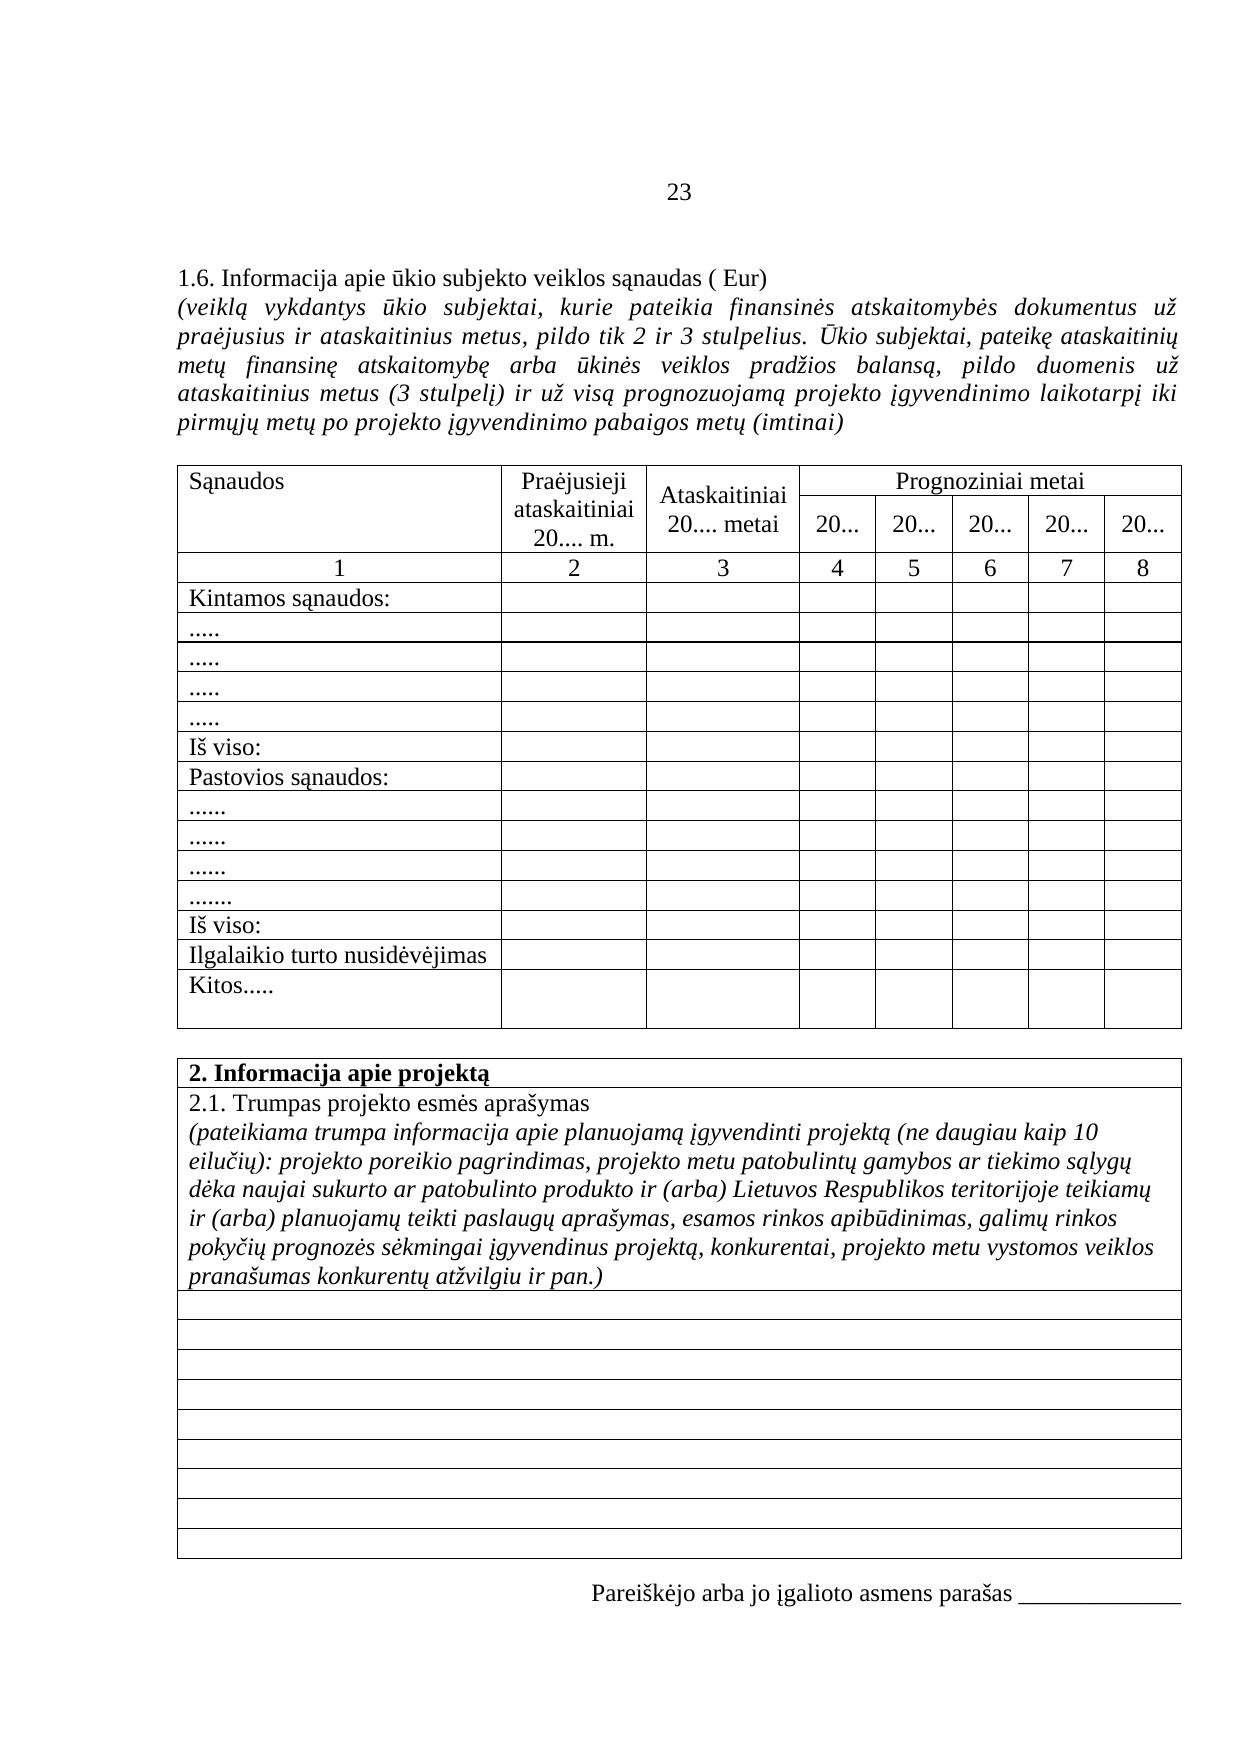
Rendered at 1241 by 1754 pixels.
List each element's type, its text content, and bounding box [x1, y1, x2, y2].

table_cell [953, 851, 1028, 880]
table_cell [876, 940, 952, 969]
table_cell [953, 672, 1028, 701]
table_cell 1 [178, 553, 501, 582]
table_cell [953, 583, 1028, 612]
table_cell 20... [1105, 496, 1181, 552]
table_cell 20... [1029, 496, 1104, 552]
table_cell [800, 702, 875, 731]
table_cell [1105, 702, 1181, 731]
table_cell [647, 881, 799, 909]
table_cell [502, 940, 646, 969]
table_cell [800, 762, 875, 790]
table_cell [953, 762, 1028, 790]
table_cell [1029, 851, 1104, 880]
table_cell ..... [178, 613, 501, 641]
table_cell [502, 911, 646, 939]
table_cell [1029, 613, 1104, 641]
table_cell 5 [876, 553, 952, 582]
table_cell [953, 702, 1028, 731]
table_cell [178, 1291, 1181, 1319]
table_cell [800, 791, 875, 820]
table_cell 20... [800, 496, 875, 552]
table_cell [1105, 672, 1181, 701]
table_cell [647, 672, 799, 701]
table_cell [876, 970, 952, 1028]
table_cell [502, 791, 646, 820]
table_cell 20... [953, 496, 1028, 552]
table_cell [876, 791, 952, 820]
table_cell Iš viso: [178, 911, 501, 939]
table_cell [502, 881, 646, 909]
table_cell [178, 1469, 1181, 1498]
table_header Praėjusieji ataskaitiniai 20.... m. [502, 466, 646, 552]
table_cell [1029, 821, 1104, 850]
table_cell [800, 911, 875, 939]
table_cell 4 [800, 553, 875, 582]
table_cell [876, 643, 952, 671]
table_cell [647, 762, 799, 790]
table_cell ...... [178, 821, 501, 850]
table_cell [1105, 762, 1181, 790]
table_cell ..... [178, 702, 501, 731]
table_cell [647, 732, 799, 761]
table_cell [876, 732, 952, 761]
table_cell [1105, 791, 1181, 820]
table_cell Kintamos sąnaudos: [178, 583, 501, 612]
table_cell [1029, 702, 1104, 731]
table_cell 7 [1029, 553, 1104, 582]
table_cell ..... [178, 643, 501, 671]
table_cell [1105, 821, 1181, 850]
table_cell [1029, 672, 1104, 701]
table_cell 20... [876, 496, 952, 552]
table_header 2. Informacija apie projektą [178, 1059, 1181, 1087]
table_cell [876, 851, 952, 880]
table_cell Iš viso: [178, 732, 501, 761]
table_cell [502, 643, 646, 671]
text 1.6. Informacija apie ūkio subjekto veiklos sąnaudas ( Eur) [177, 263, 1181, 292]
table_cell [502, 762, 646, 790]
table_cell [178, 1529, 1181, 1558]
table_cell [953, 643, 1028, 671]
table_cell [1105, 940, 1181, 969]
table_cell [953, 791, 1028, 820]
table_cell [800, 672, 875, 701]
table_cell [876, 583, 952, 612]
table_cell [953, 940, 1028, 969]
table_cell [876, 911, 952, 939]
table_cell [876, 821, 952, 850]
table_cell [647, 791, 799, 820]
table_cell [1029, 881, 1104, 909]
table_header Ataskaitiniai 20.... metai [647, 466, 799, 552]
table_cell [800, 881, 875, 909]
table_cell [647, 613, 799, 641]
table_cell [953, 881, 1028, 909]
table_cell Kitos..... [178, 970, 501, 1028]
table_cell [800, 821, 875, 850]
table_cell [1029, 791, 1104, 820]
table_cell 8 [1105, 553, 1181, 582]
table_cell 2 [502, 553, 646, 582]
table_cell [800, 970, 875, 1028]
table_cell [647, 851, 799, 880]
table_cell ...... [178, 791, 501, 820]
table_cell [800, 583, 875, 612]
table_cell [1105, 613, 1181, 641]
table_cell [1029, 583, 1104, 612]
table_cell [1105, 643, 1181, 671]
table_cell [1029, 732, 1104, 761]
table_cell [502, 583, 646, 612]
table_cell ..... [178, 672, 501, 701]
table_cell [876, 613, 952, 641]
table_cell 2.1. Trumpas projekto esmės aprašymas (pateikiama trumpa informacija apie planuojamą įgyvendinti projektą (ne daugiau kaip 10 eilučių): projekto poreikio pagrindimas, projekto metu patobulintų gamybos ar tiekimo sąlygų dėka naujai sukurto ar patobulinto produkto ir (arba) Lietuvos Respublikos teritorijoje teikiamų ir (arba) planuojamų teikti paslaugų aprašymas, esamos rinkos apibūdinimas, galimų rinkos pokyčių prognozės sėkmingai įgyvendinus projektą, konkurentai, projekto metu vystomos veiklos pranašumas konkurentų atžvilgiu ir pan.) [178, 1088, 1181, 1289]
table_cell [647, 940, 799, 969]
table_cell [647, 970, 799, 1028]
text (veiklą vykdantys ūkio subjektai, kurie pateikia finansinės atskaitomybės dokumentus už praėjusius ir ataskaitinius metus, pildo tik 2 ir 3 stulpelius. Ūkio subjektai, pateikę ataskaitinių metų finansinę atskaitomybę arba ūkinės veiklos pradžios balansą, pildo duomenis už ataskaitinius metus (3 stulpelį) ir už visą prognozuojamą projekto įgyvendinimo laikotarpį iki pirmųjų metų po projekto įgyvendinimo pabaigos metų (imtinai) [177, 292, 1181, 436]
table_header Sąnaudos [178, 466, 501, 552]
table_cell [1029, 643, 1104, 671]
table_cell [502, 851, 646, 880]
table_cell Pastovios sąnaudos: [178, 762, 501, 790]
table_cell [502, 732, 646, 761]
table_cell [876, 702, 952, 731]
table_cell [800, 940, 875, 969]
table_cell [647, 702, 799, 731]
table_cell [647, 911, 799, 939]
table_cell Ilgalaikio turto nusidėvėjimas [178, 940, 501, 969]
table_cell [800, 613, 875, 641]
table_cell [953, 821, 1028, 850]
table_cell [502, 702, 646, 731]
table_cell [876, 672, 952, 701]
table_cell [1029, 970, 1104, 1028]
table_cell [1029, 911, 1104, 939]
table_cell [1029, 762, 1104, 790]
table_cell [1105, 970, 1181, 1028]
table_cell [502, 613, 646, 641]
table_cell [876, 762, 952, 790]
table_cell [1105, 583, 1181, 612]
table_cell [502, 970, 646, 1028]
table_cell [800, 643, 875, 671]
table_cell [178, 1440, 1181, 1468]
table_cell [953, 911, 1028, 939]
table_cell [800, 851, 875, 880]
table_cell 3 [647, 553, 799, 582]
table_cell [647, 643, 799, 671]
table_cell [1105, 851, 1181, 880]
table_cell [178, 1380, 1181, 1409]
table_cell ...... [178, 851, 501, 880]
table_cell [800, 732, 875, 761]
table_cell [178, 1350, 1181, 1379]
table_cell [876, 881, 952, 909]
table_cell ....... [178, 881, 501, 909]
table_header Prognoziniai metai [800, 466, 1181, 494]
table_cell [953, 732, 1028, 761]
table_cell [502, 672, 646, 701]
table_cell [1105, 881, 1181, 909]
table_cell [178, 1410, 1181, 1438]
table_cell [647, 821, 799, 850]
table_cell [647, 583, 799, 612]
table_cell [953, 970, 1028, 1028]
table_cell [178, 1499, 1181, 1528]
table_cell [953, 613, 1028, 641]
table_cell [178, 1320, 1181, 1349]
table_cell [1105, 911, 1181, 939]
table_cell 6 [953, 553, 1028, 582]
table_cell [502, 821, 646, 850]
table_cell [1105, 732, 1181, 761]
table_cell [1029, 940, 1104, 969]
